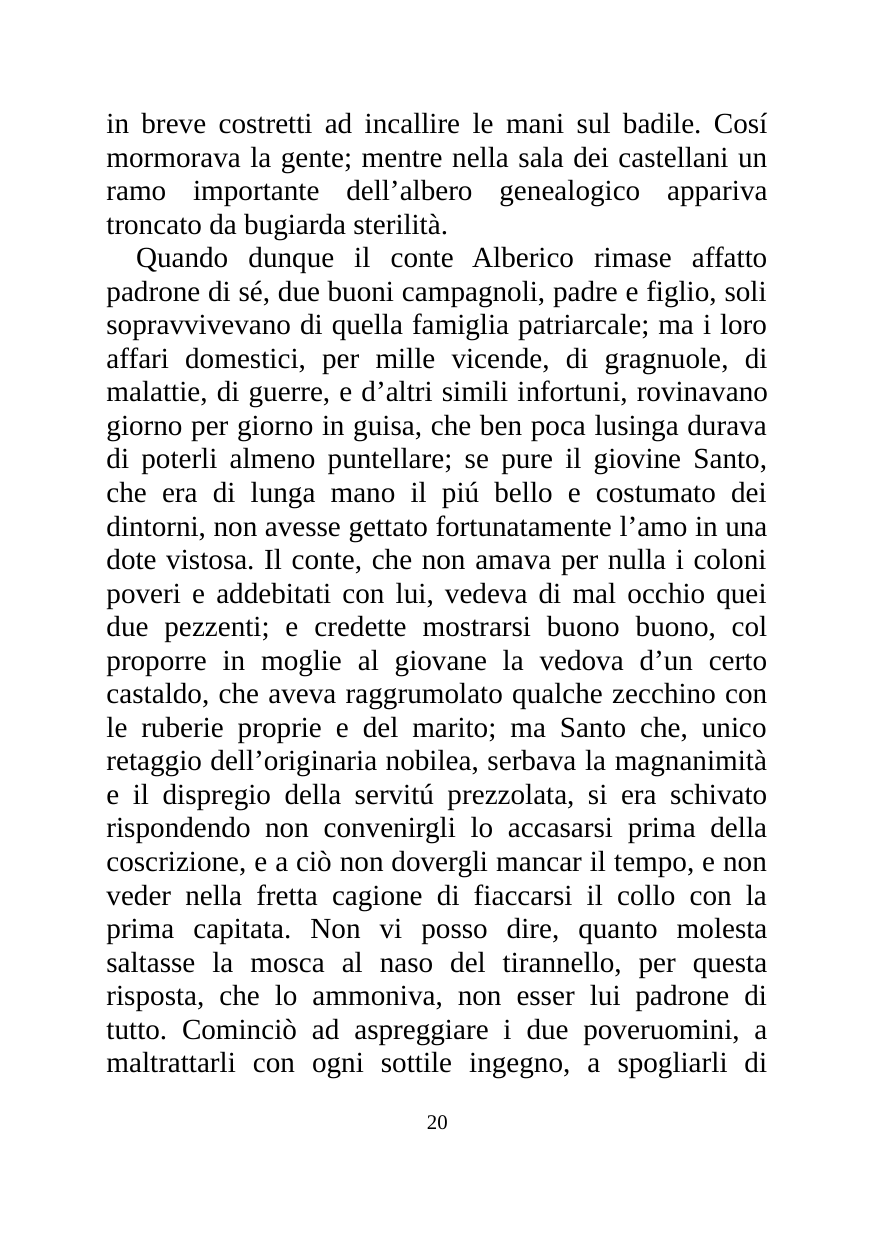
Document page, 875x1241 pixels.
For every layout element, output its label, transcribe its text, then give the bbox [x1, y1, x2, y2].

text Quando dunque il conte Alberico rimase affatto padrone di sé, due buoni campagnoli, padre e figlio, soli sopravvivevano di quella famiglia patriarcale; ma i loro affari domestici, per mille vicende, di gragnuole, di malattie, di guerre, e d’altri simili infortuni, rovinavano giorno per giorno in guisa, che ben poca lusinga durava di poterli almeno puntellare; se pure il giovine Santo, che era di lunga mano il piú bello e costumato dei dintorni, non avesse gettato fortunatamente l’amo in una dote vistosa. Il conte, che non amava per nulla i coloni poveri e addebitati con lui, vedeva di mal occhio quei due pezzenti; e credette mostrarsi buono buono, col proporre in moglie al giovane la vedova d’un certo castaldo, che aveva raggrumolato qualche zecchino con le ruberie proprie e del marito; ma Santo che, unico retaggio dell’originaria nobilea, serbava la magnanimità e il dispregio della servitú prezzolata, si era schivato rispondendo non convenirgli lo accasarsi prima della coscrizione, e a ciò non dovergli mancar il tempo, e non veder nella fretta cagione di fiaccarsi il collo con la prima capitata. Non vi posso dire, quanto molesta saltasse la mosca al naso del tirannello, per questa risposta, che lo ammoniva, non esser lui padrone di tutto. Cominciò ad aspreggiare i due poveruomini, a maltrattarli con ogni sottile ingegno, a spogliarli di [106, 240, 768, 1079]
text in breve costretti ad incallire le mani sul badile. Cosí mormorava la gente; mentre nella sala dei castellani un ramo importante dell’albero genealogico appariva troncato da bugiarda sterilità. [106, 106, 768, 240]
